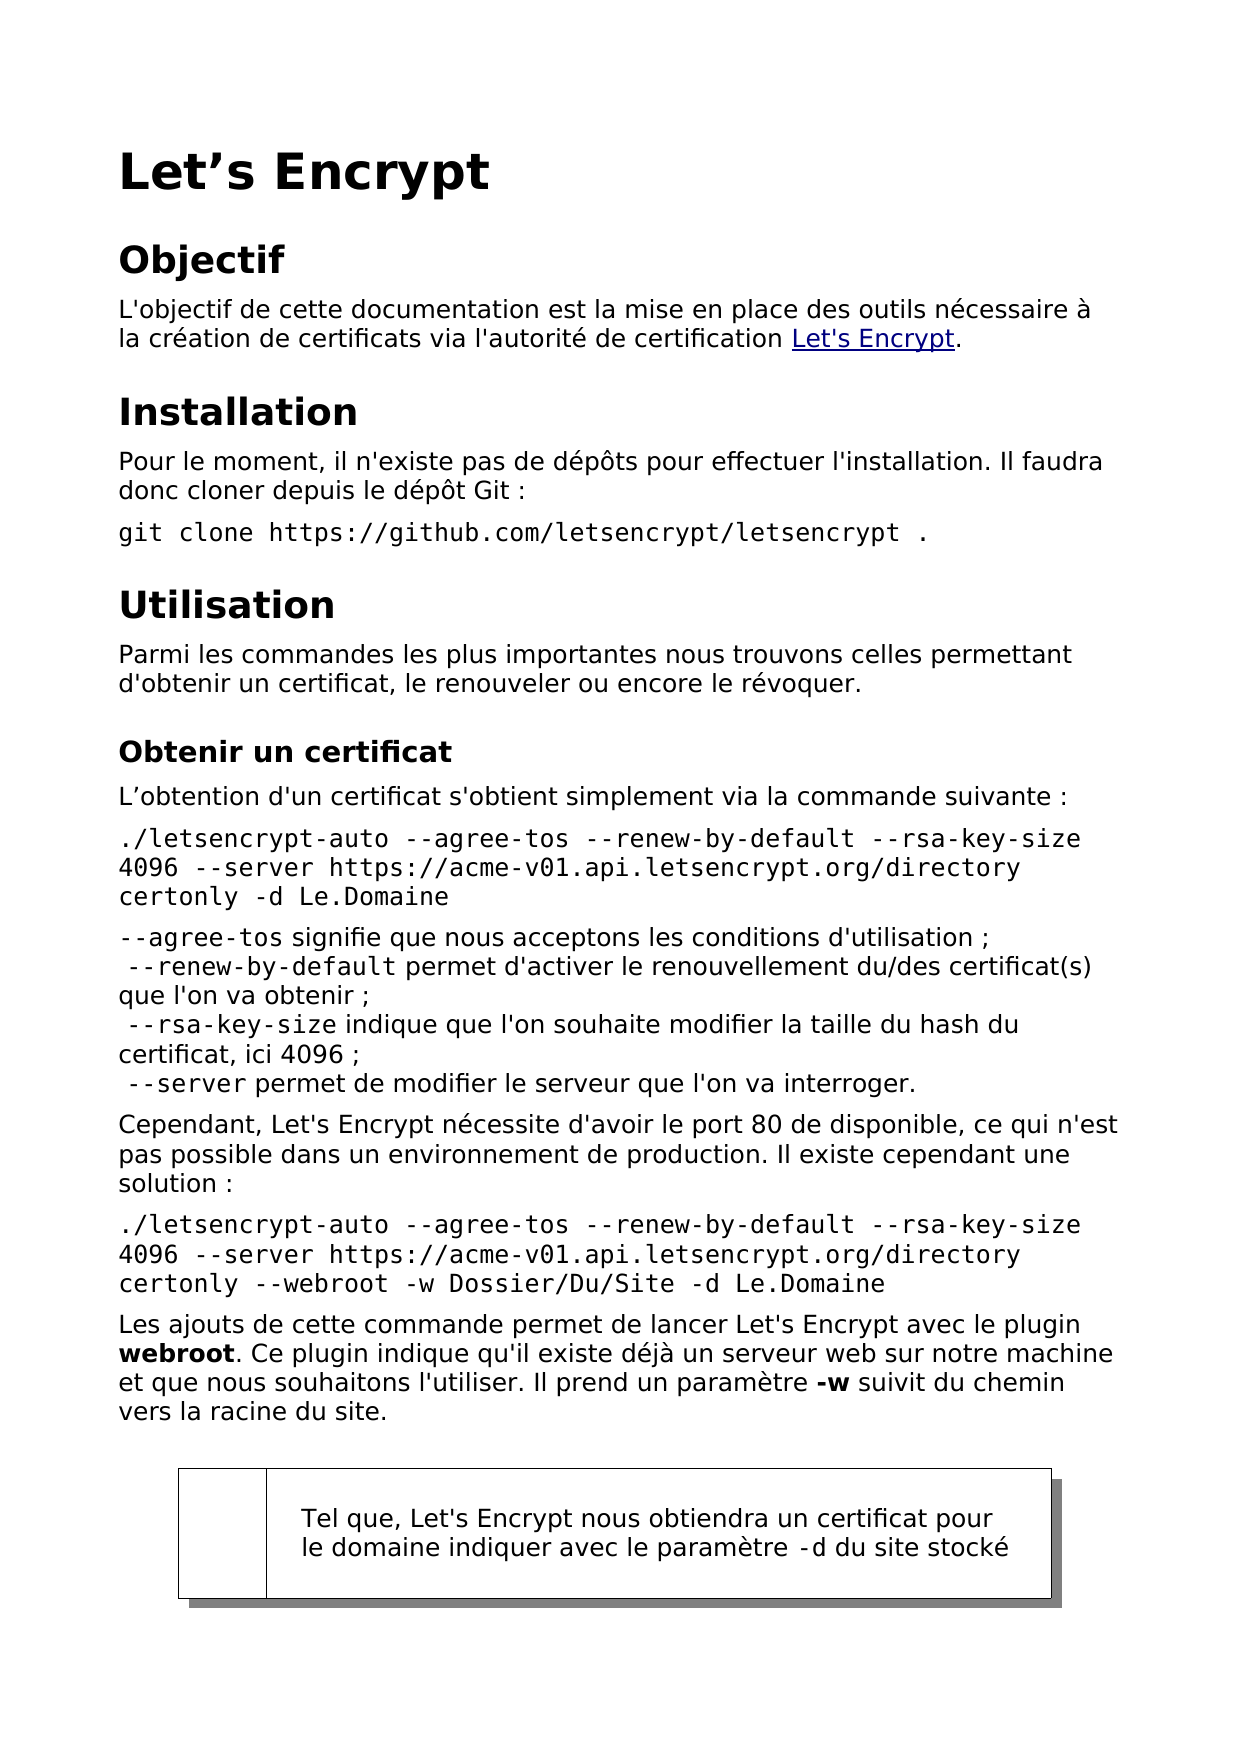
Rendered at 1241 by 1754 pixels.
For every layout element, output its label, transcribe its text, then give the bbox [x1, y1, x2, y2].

text --agree-tos signifie que nous acceptons les conditions d'utilisation ; --renew-by-default permet d'activer le renouvellement du/des certificat(s) que l'on va obtenir ; --rsa-key-size indique que l'on souhaite modifier la taille du hash du certificat, ici 4096 ; --server permet de modifier le serveur que l'on va interroger. [118, 923, 1122, 1098]
text Les ajouts de cette commande permet de lancer Let's Encrypt avec le plugin webroot. Ce plugin indique qu'il existe déjà un serveur web sur notre machine et que nous souhaitons l'utiliser. Il prend un paramètre -w suivit du chemin vers la racine du site. [118, 1310, 1122, 1456]
text L’obtention d'un certificat s'obtient simplement via la commande suivante : [118, 782, 1122, 811]
text Cependant, Let's Encrypt nécessite d'avoir le port 80 de disponible, ce qui n'est pas possible dans un environnement de production. Il existe cependant une solution : [118, 1111, 1122, 1198]
text ./letsencrypt-auto --agree-tos --renew-by-default --rsa-key-size 4096 --server https://acme-v01.api.letsencrypt.org/directory certonly -d Le.Domaine [118, 824, 1122, 911]
text Pour le moment, il n'existe pas de dépôts pour effectuer l'installation. Il faudra donc cloner depuis le dépôt Git : [118, 447, 1122, 505]
subtitle Installation [118, 391, 1122, 434]
subtitle Let’s Encrypt [118, 143, 1122, 201]
subtitle Objectif [118, 239, 1122, 282]
text L'objectif de cette documentation est la mise en place des outils nécessaire à la création de certificats via l'autorité de certification Let's Encrypt. [118, 295, 1122, 353]
text ./letsencrypt-auto --agree-tos --renew-by-default --rsa-key-size 4096 --server https://acme-v01.api.letsencrypt.org/directory certonly --webroot -w Dossier/Du/Site -d Le.Domaine [118, 1211, 1122, 1298]
table_header [179, 1469, 266, 1597]
subtitle Utilisation [118, 584, 1122, 627]
subtitle Obtenir un certificat [118, 736, 1122, 770]
text git clone https://github.com/letsencrypt/letsencrypt . [118, 518, 1122, 547]
text Parmi les commandes les plus importantes nous trouvons celles permettant d'obtenir un certificat, le renouveler ou encore le révoquer. [118, 640, 1122, 698]
table_header Tel que, Let's Encrypt nous obtiendra un certificat pour le domaine indiquer avec le paramètre -d du site stocké [267, 1469, 1051, 1597]
